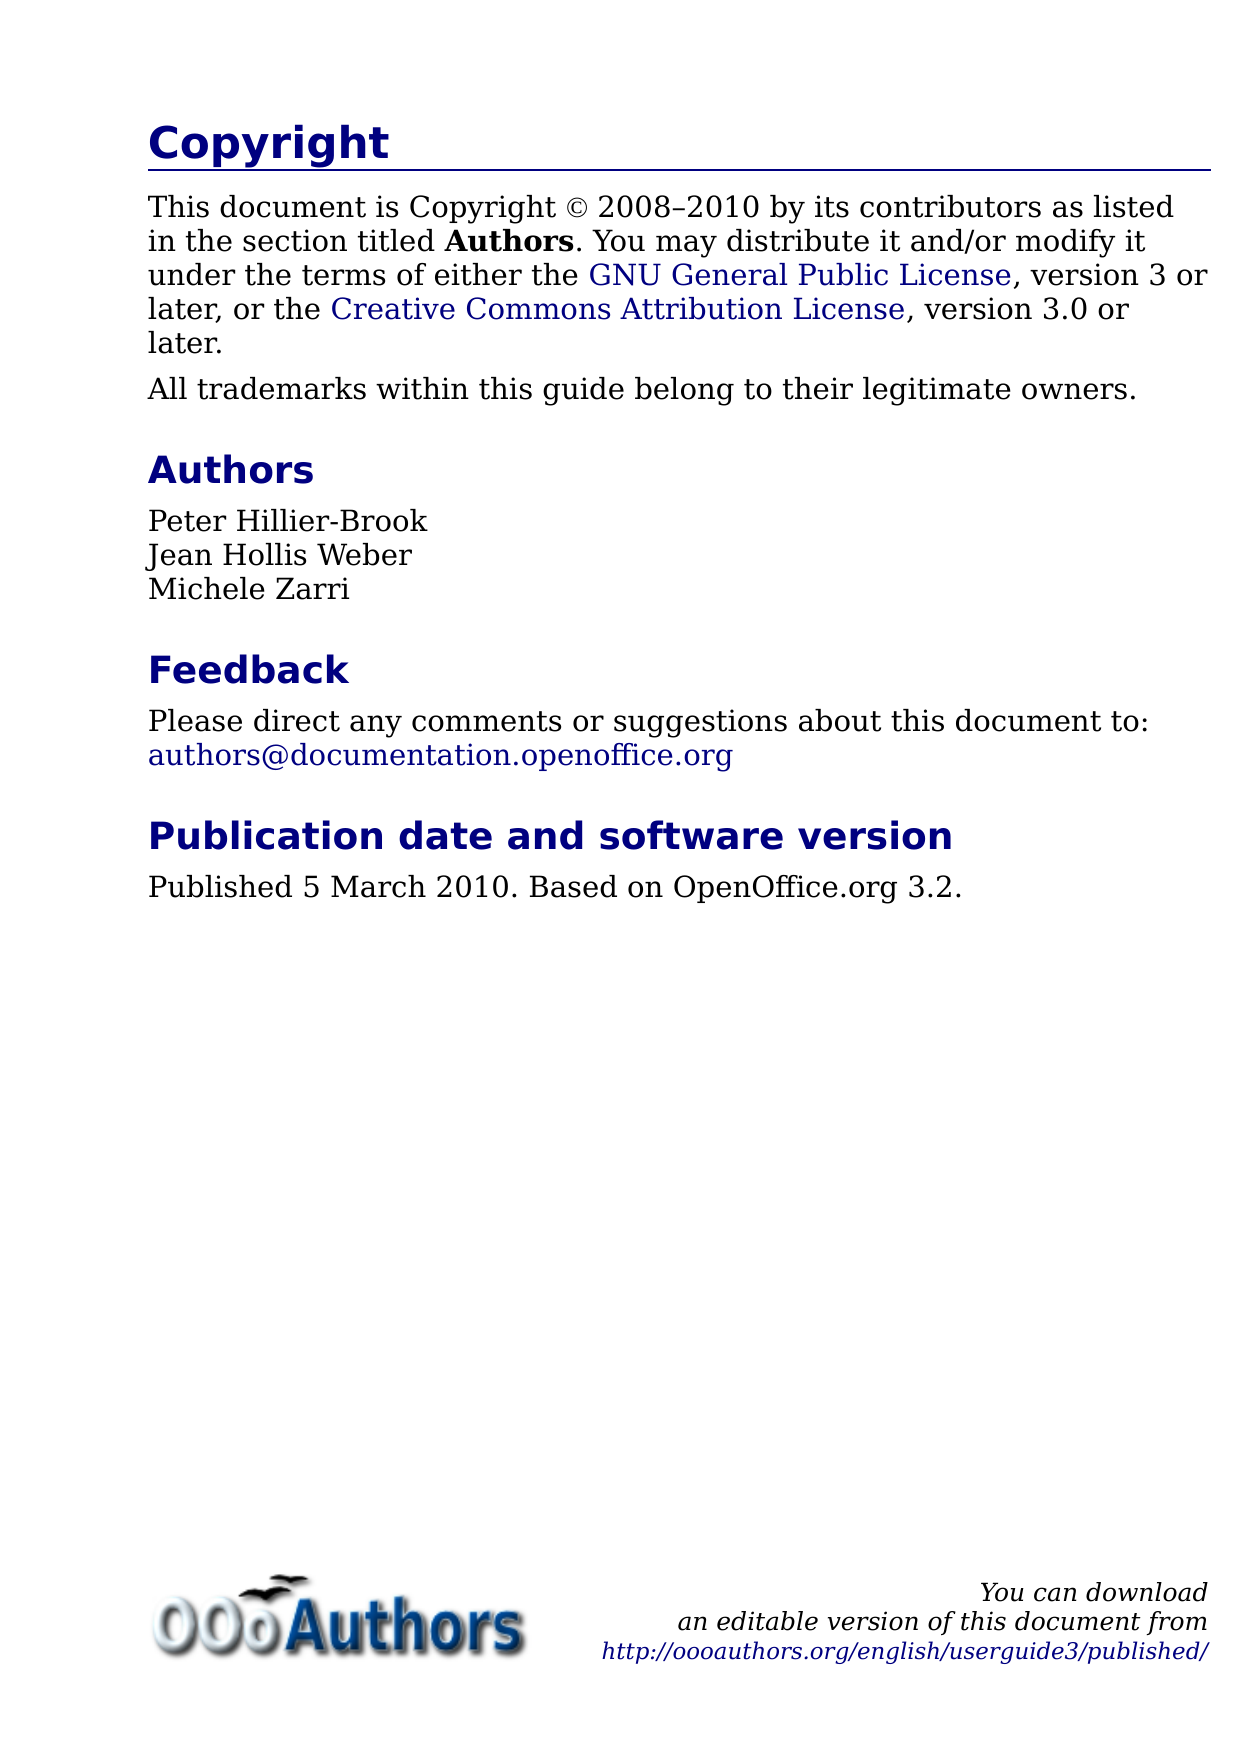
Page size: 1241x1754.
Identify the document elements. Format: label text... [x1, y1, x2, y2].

text Authors [148, 449, 1211, 492]
text Published 5 March 2010. Based on OpenOffice.org 3.2. [148, 871, 1211, 904]
text Peter Hillier-Brook Jean Hollis Weber Michele Zarri [148, 505, 1211, 607]
text Feedback [148, 648, 1211, 692]
subtitle Copyright [148, 118, 1211, 169]
text Publication date and software version [148, 814, 1211, 858]
text All trademarks within this guide belong to their legitimate owners. [148, 373, 1211, 407]
text This document is Copyright © 2008–2010 by its contributors as listed in the section titled Authors. You may distribute it and/or modify it under the terms of either the GNU General Public License, version 3 or later, or the Creative Commons Attribution License, version 3.0 or later. [148, 190, 1211, 360]
text Please direct any comments or suggestions about this document to: authors@documentation.openoffice.org [148, 704, 1211, 772]
picture [148, 1568, 533, 1665]
